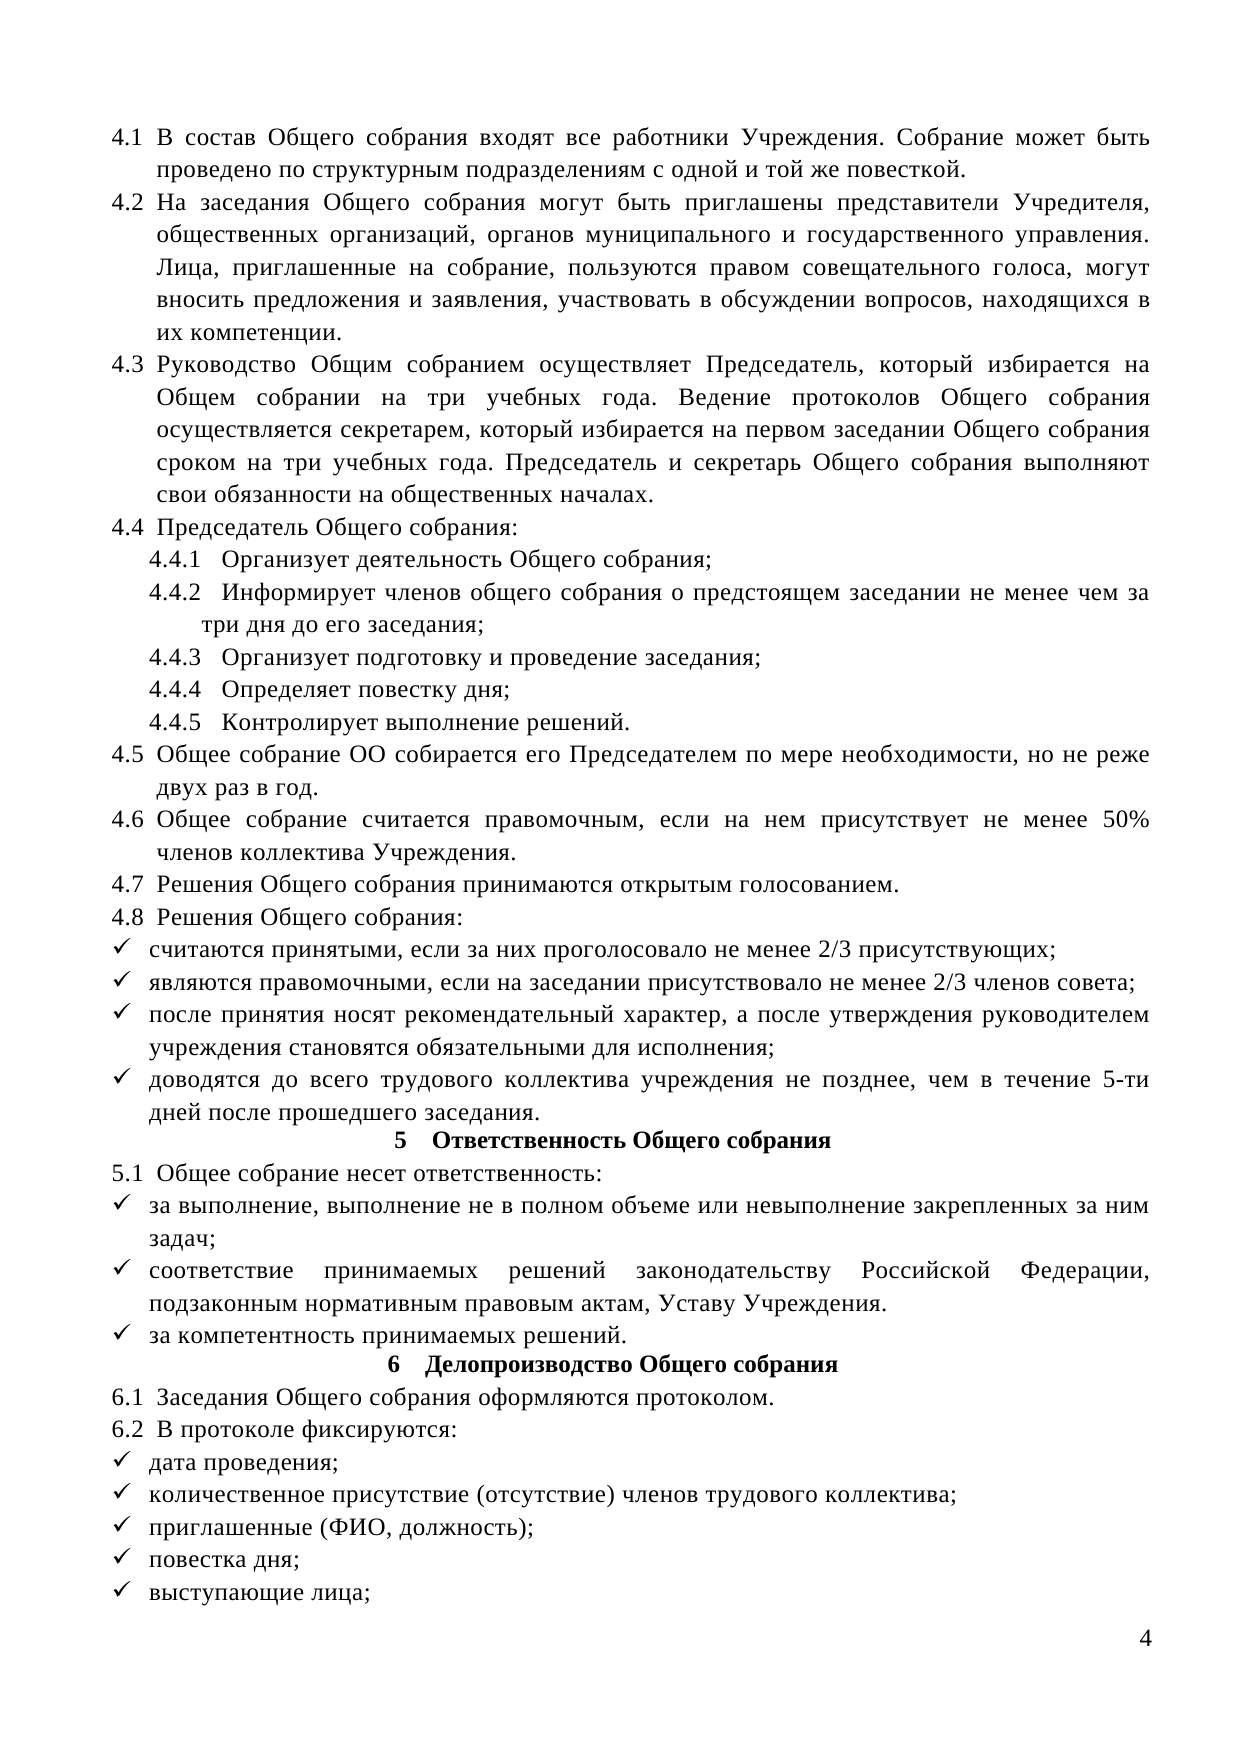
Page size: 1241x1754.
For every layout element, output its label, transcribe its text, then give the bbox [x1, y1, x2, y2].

list Контролирует выполнение решений. [149, 703, 1152, 736]
list доводятся до всего трудового коллектива учреждения не позднее, чем в течение 5-ти дней после прошедшего заседания. [111, 1061, 1152, 1126]
list Решения Общего собрания принимаются открытым голосованием. [111, 866, 1152, 898]
list Организует деятельность Общего собрания; [149, 541, 1152, 573]
list количественное присутствие (отсутствие) членов трудового коллектива; [111, 1476, 1152, 1508]
list Заседания Общего собрания оформляются протоколом. [111, 1378, 1152, 1411]
list после принятия носят рекомендательный характер, а после утверждения руководителем учреждения становятся обязательными для исполнения; [111, 996, 1152, 1061]
list считаются принятыми, если за них проголосовало не менее 2/3 присутствующих; [111, 931, 1152, 963]
list соответствие принимаемых решений законодательству Российской Федерации, подзаконным нормативным правовым актам, Уставу Учреждения. [111, 1252, 1152, 1317]
list Руководство Общим собранием осуществляет Председатель, который избирается на Общем собрании на три учебных года. Ведение протоколов Общего собрания осуществляется секретарем, который избирается на первом заседании Общего собрания сроком на три учебных года. Председатель и секретарь Общего собрания выполняют свои обязанности на общественных началах. [111, 346, 1152, 508]
list Общее собрание несет ответственность: [111, 1154, 1152, 1187]
list Общее собрание ОО собирается его Председателем по мере необходимости, но не реже двух раз в год. [111, 736, 1152, 801]
list В протоколе фиксируются: [111, 1411, 1152, 1443]
list за выполнение, выполнение не в полном объеме или невыполнение закрепленных за ним задач; [111, 1187, 1152, 1252]
list выступающие лица; [111, 1573, 1152, 1606]
list Общее собрание считается правомочным, если на нем присутствует не менее 50% членов коллектива Учреждения. [111, 801, 1152, 866]
subtitle Ответственность Общего собрания [74, 1126, 1152, 1154]
list за компетентность принимаемых решений. [111, 1317, 1152, 1349]
list Организует подготовку и проведение заседания; [149, 638, 1152, 671]
list На заседания Общего собрания могут быть приглашены представители Учредителя, общественных организаций, органов муниципального и государственного управления. Лица, приглашенные на собрание, пользуются правом совещательного голоса, могут вносить предложения и заявления, участвовать в обсуждении вопросов, находящихся в их компетенции. [111, 183, 1152, 346]
list Определяет повестку дня; [149, 671, 1152, 703]
list В состав Общего собрания входят все работники Учреждения. Собрание может быть проведено по структурным подразделениям с одной и той же повесткой. [111, 118, 1152, 183]
list Решения Общего собрания: [111, 898, 1152, 931]
list Председатель Общего собрания: [111, 508, 1152, 541]
list приглашенные (ФИО, должность); [111, 1508, 1152, 1541]
list дата проведения; [111, 1443, 1152, 1476]
subtitle Делопроизводство Общего собрания [74, 1349, 1152, 1378]
list являются правомочными, если на заседании присутствовало не менее 2/3 членов совета; [111, 963, 1152, 996]
list Информирует членов общего собрания о предстоящем заседании не менее чем за три дня до его заседания; [149, 573, 1152, 638]
list повестка дня; [111, 1541, 1152, 1573]
